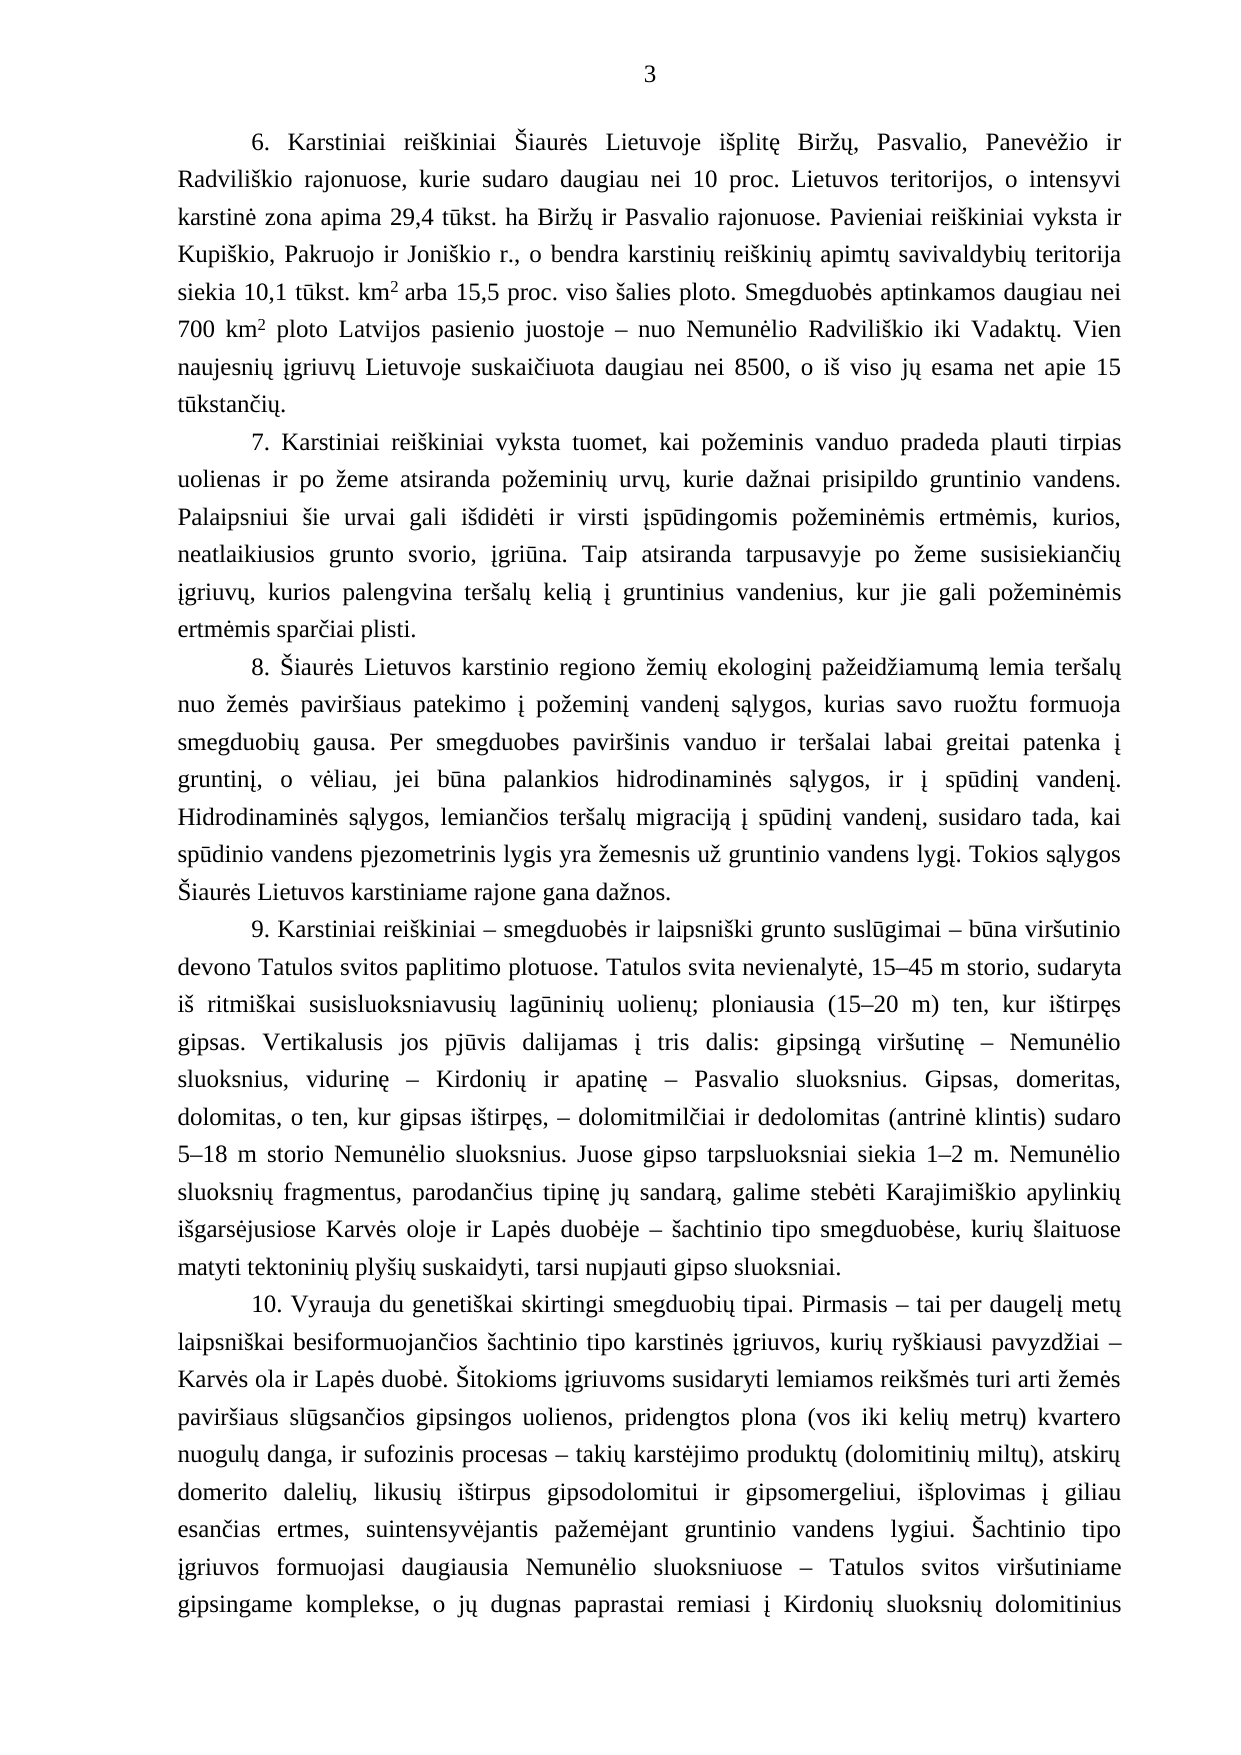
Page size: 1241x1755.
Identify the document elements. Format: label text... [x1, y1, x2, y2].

text 9. Karstiniai reiškiniai – smegduobės ir laipsniški grunto suslūgimai – būna viršutinio devono Tatulos svitos paplitimo plotuose. Tatulos svita nevienalytė, 15–45 m storio, sudaryta iš ritmiškai susisluoksniavusių lagūninių uolienų; ploniausia (15–20 m) ten, kur ištirpęs gipsas. Vertikalusis jos pjūvis dalijamas į tris dalis: gipsingą viršutinę – Nemunėlio sluoksnius, vidurinę – Kirdonių ir apatinę – Pasvalio sluoksnius. Gipsas, domeritas, dolomitas, o ten, kur gipsas ištirpęs, – dolomitmilčiai ir dedolomitas (antrinė klintis) sudaro 5–18 m storio Nemunėlio sluoksnius. Juose gipso tarpsluoksniai siekia 1–2 m. Nemunėlio sluoksnių fragmentus, parodančius tipinę jų sandarą, galime stebėti Karajimiškio apylinkių išgarsėjusiose Karvės oloje ir Lapės duobėje – šachtinio tipo smegduobėse, kurių šlaituose matyti tektoninių plyšių suskaidyti, tarsi nupjauti gipso sluoksniai. [177, 906, 1122, 1281]
text 8. Šiaurės Lietuvos karstinio regiono žemių ekologinį pažeidžiamumą lemia teršalų nuo žemės paviršiaus patekimo į požeminį vandenį sąlygos, kurias savo ruožtu formuoja smegduobių gausa. Per smegduobes paviršinis vanduo ir teršalai labai greitai patenka į gruntinį, o vėliau, jei būna palankios hidrodinaminės sąlygos, ir į spūdinį vandenį. Hidrodinaminės sąlygos, lemiančios teršalų migraciją į spūdinį vandenį, susidaro tada, kai spūdinio vandens pjezometrinis lygis yra žemesnis už gruntinio vandens lygį. Tokios sąlygos Šiaurės Lietuvos karstiniame rajone gana dažnos. [177, 643, 1122, 906]
text 7. Karstiniai reiškiniai vyksta tuomet, kai požeminis vanduo pradeda plauti tirpias uolienas ir po žeme atsiranda požeminių urvų, kurie dažnai prisipildo gruntinio vandens. Palaipsniui šie urvai gali išdidėti ir virsti įspūdingomis požeminėmis ertmėmis, kurios, neatlaikiusios grunto svorio, įgriūna. Taip atsiranda tarpusavyje po žeme susisiekiančių įgriuvų, kurios palengvina teršalų kelią į gruntinius vandenius, kur jie gali požeminėmis ertmėmis sparčiai plisti. [177, 418, 1122, 643]
text 10. Vyrauja du genetiškai skirtingi smegduobių tipai. Pirmasis – tai per daugelį metų laipsniškai besiformuojančios šachtinio tipo karstinės įgriuvos, kurių ryškiausi pavyzdžiai – Karvės ola ir Lapės duobė. Šitokioms įgriuvoms susidaryti lemiamos reikšmės turi arti žemės paviršiaus slūgsančios gipsingos uolienos, pridengtos plona (vos iki kelių metrų) kvartero nuogulų danga, ir sufozinis procesas – takių karstėjimo produktų (dolomitinių miltų), atskirų domerito dalelių, likusių ištirpus gipsodolomitui ir gipsomergeliui, išplovimas į giliau esančias ertmes, suintensyvėjantis pažemėjant gruntinio vandens lygiui. Šachtinio tipo įgriuvos formuojasi daugiausia Nemunėlio sluoksniuose – Tatulos svitos viršutiniame gipsingame komplekse, o jų dugnas paprastai remiasi į Kirdonių sluoksnių dolomitinius [177, 1281, 1122, 1618]
text 6. Karstiniai reiškiniai Šiaurės Lietuvoje išplitę Biržų, Pasvalio, Panevėžio ir Radviliškio rajonuose, kurie sudaro daugiau nei 10 proc. Lietuvos teritorijos, o intensyvi karstinė zona apima 29,4 tūkst. ha Biržų ir Pasvalio rajonuose. Pavieniai reiškiniai vyksta ir Kupiškio, Pakruojo ir Joniškio r., o bendra karstinių reiškinių apimtų savivaldybių teritorija siekia 10,1 tūkst. km2 arba 15,5 proc. viso šalies ploto. Smegduobės aptinkamos daugiau nei 700 km2 ploto Latvijos pasienio juostoje – nuo Nemunėlio Radviliškio iki Vadaktų. Vien naujesnių įgriuvų Lietuvoje suskaičiuota daugiau nei 8500, o iš viso jų esama net apie 15 tūkstančių. [177, 118, 1122, 418]
